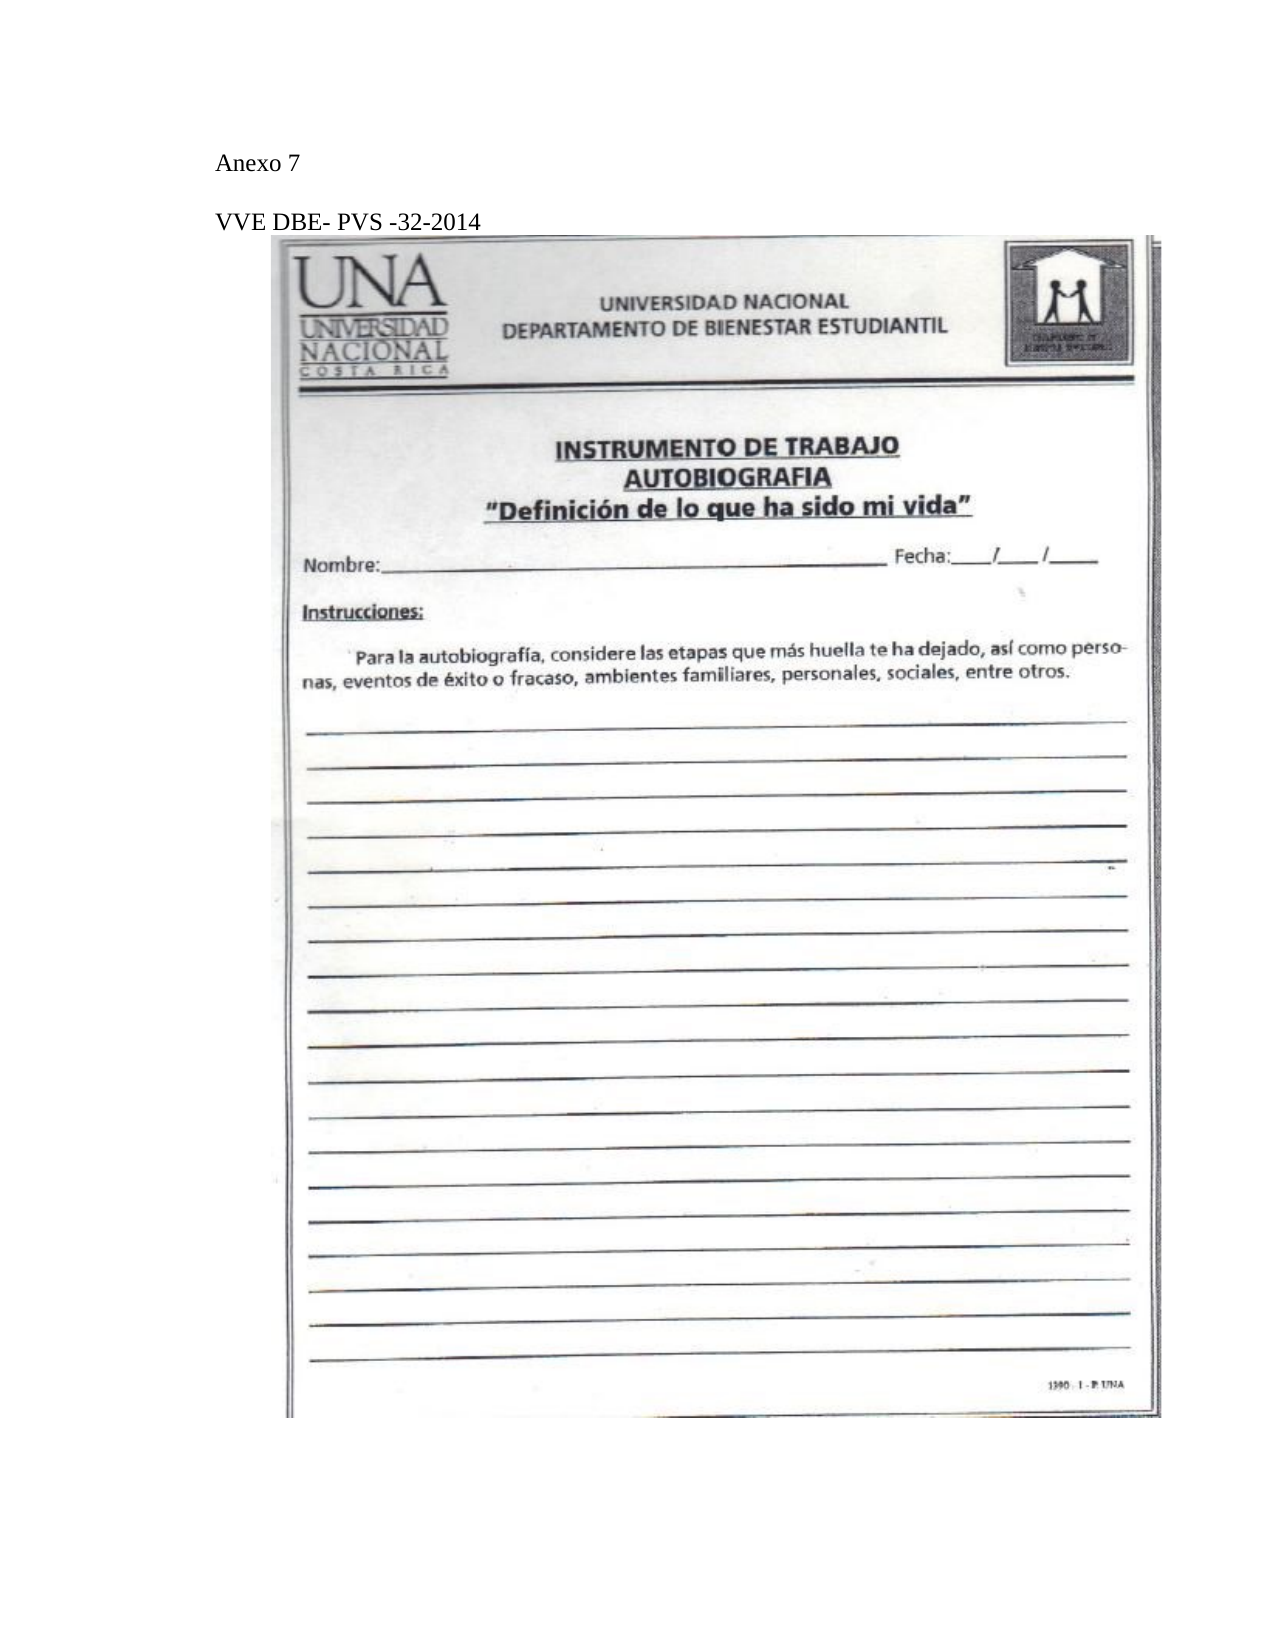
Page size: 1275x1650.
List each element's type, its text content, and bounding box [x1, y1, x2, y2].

picture [270, 235, 1162, 1418]
text VVE DBE- PVS -32-2014 [215, 207, 984, 236]
text Anexo 7 [215, 148, 984, 176]
